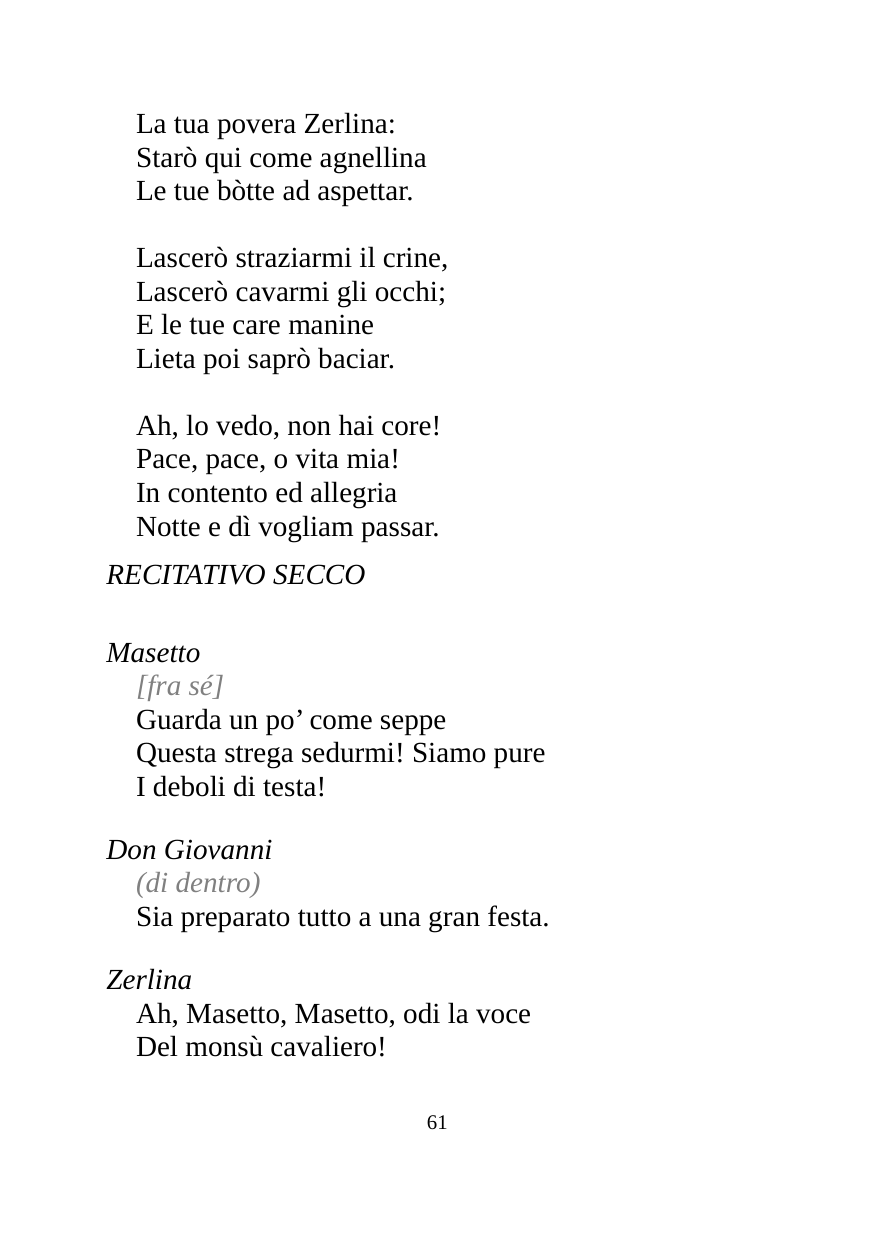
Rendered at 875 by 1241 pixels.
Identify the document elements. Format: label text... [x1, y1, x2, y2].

text E le tue care manine [136, 307, 768, 341]
text Don Giovanni [106, 832, 768, 866]
text Pace, pace, o vita mia! [136, 442, 768, 475]
text [fra sé] [136, 668, 768, 702]
text Masetto [106, 635, 768, 668]
text Notte e dì vogliam passar. [136, 509, 768, 542]
text La tua povera Zerlina: [136, 106, 768, 140]
text Starò qui come agnellina [136, 140, 768, 173]
text Sia preparato tutto a una gran festa. [136, 899, 768, 933]
text In contento ed allegria [136, 475, 768, 509]
text Questa strega sedurmi! Siamo pure [136, 736, 768, 769]
text Lieta poi saprò baciar. [136, 341, 768, 374]
text Guarda un po’ come seppe [136, 702, 768, 736]
text (di dentro) [136, 866, 768, 899]
text Del monsù cavaliero! [136, 1029, 768, 1063]
text RECITATIVO SECCO [106, 557, 768, 591]
text Lascerò straziarmi il crine, [136, 240, 768, 274]
text Ah, lo vedo, non hai core! [136, 408, 768, 442]
text Ah, Masetto, Masetto, odi la voce [136, 996, 768, 1029]
text I deboli di testa! [136, 769, 768, 803]
text Le tue bòtte ad aspettar. [136, 173, 768, 207]
text Lascerò cavarmi gli occhi; [136, 274, 768, 307]
text Zerlina [106, 962, 768, 996]
